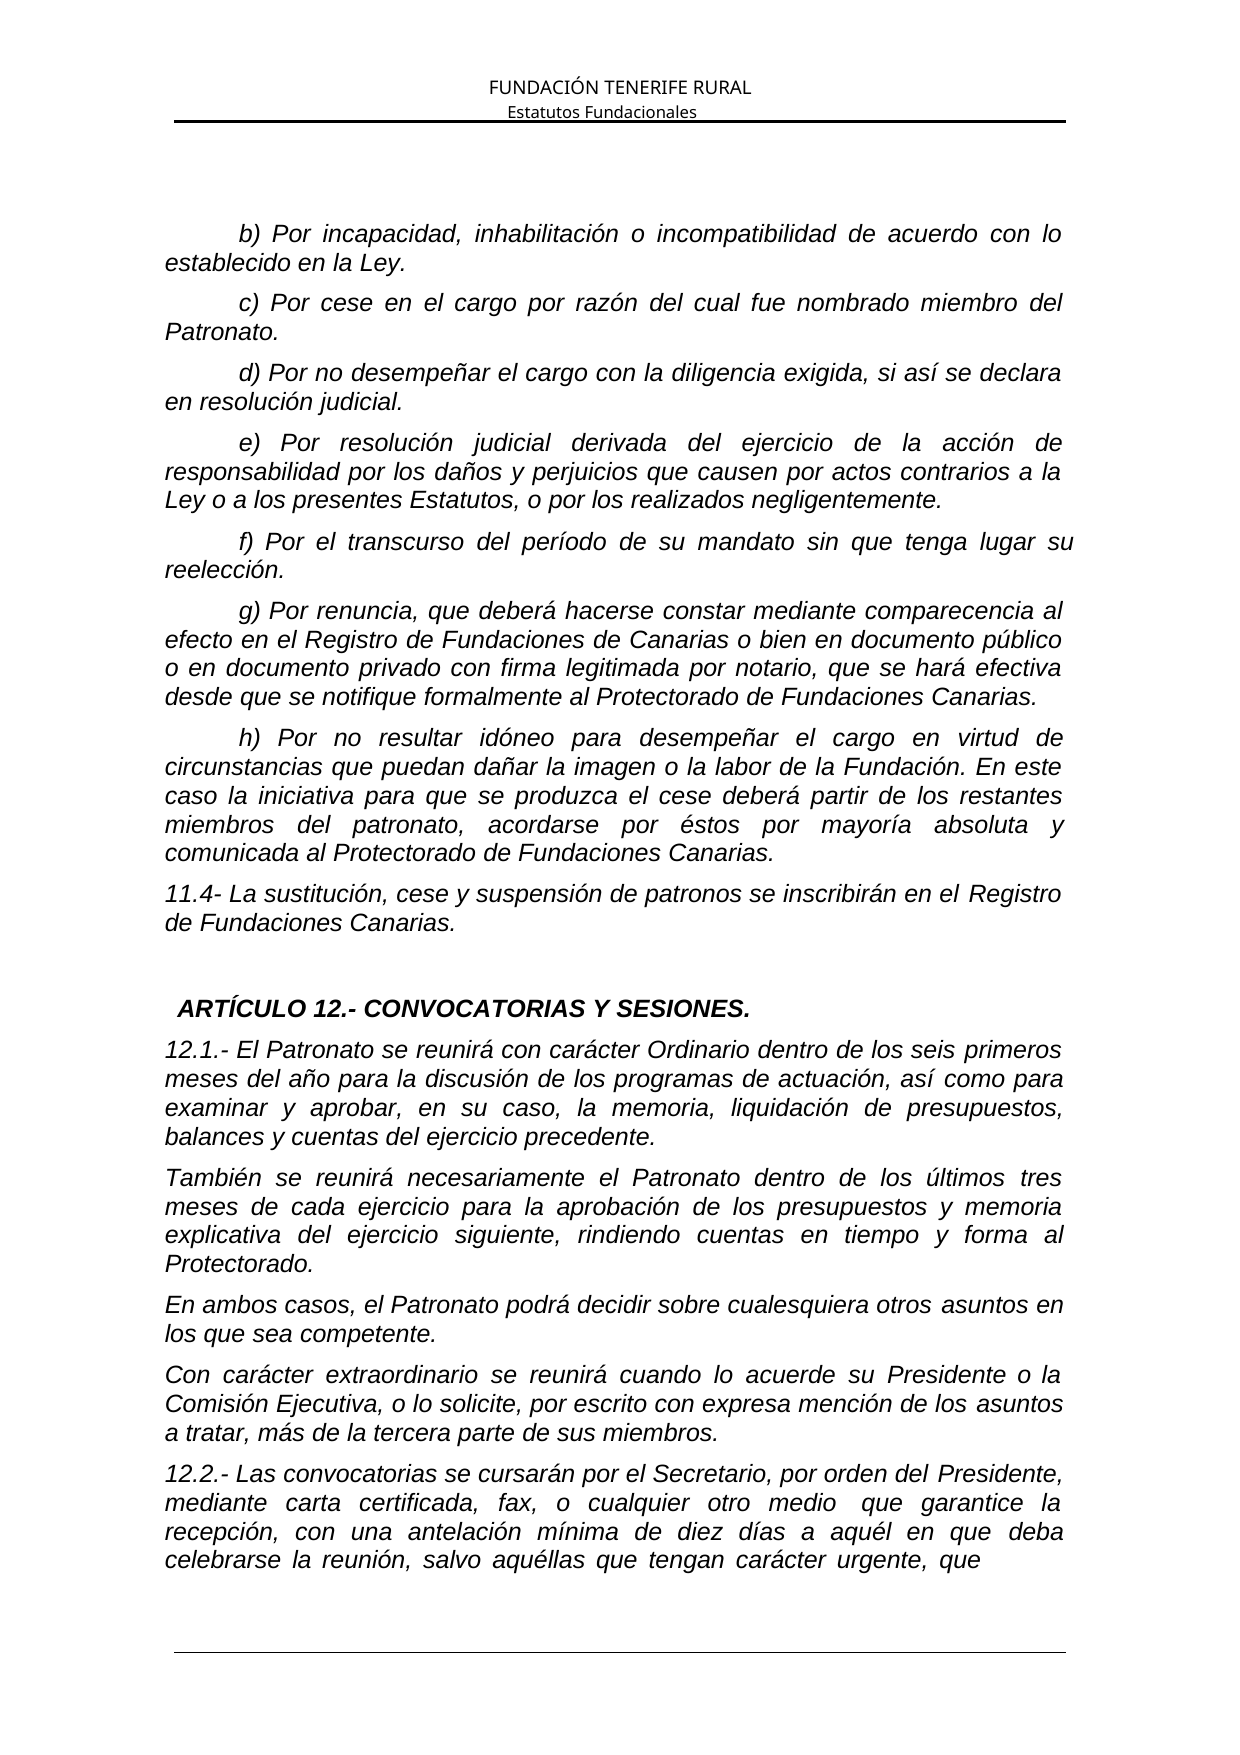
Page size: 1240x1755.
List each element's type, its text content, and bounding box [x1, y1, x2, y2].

list Por renuncia, que deberá hacerse constar mediante comparecencia al efecto en el Registro de Fundaciones de Canarias o bien en documento público o en documento privado con firma legitimada por notario, que se hará efectiva desde que se notifique formalmente al Protectorado de Fundaciones Canarias. [164, 596, 1063, 711]
list Por el transcurso del período de su mandato sin que tenga lugar su reelección. [164, 527, 1075, 584]
list Por no desempeñar el cargo con la diligencia exigida, si así se declara en resolución judicial. [164, 359, 1063, 415]
list Por no resultar idóneo para desempeñar el cargo en virtud de circunstancias que puedan dañar la imagen o la labor de la Fundación. En este caso la iniciativa para que se produzca el cese deberá partir de los restantes miembros del patronato, acordarse por éstos por mayoría absoluta y comunicada al Protectorado de Fundaciones Canarias. [164, 723, 1064, 867]
text También se reunirá necesariamente el Patronato dentro de los últimos tres meses de cada ejercicio para la aprobación de los presupuestos y memoria explicativa del ejercicio siguiente, rindiendo cuentas en tiempo y forma al Protectorado. [164, 1163, 1064, 1278]
list Por resolución judicial derivada del ejercicio de la acción de responsabilidad por los daños y perjuicios que causen por actos contrarios a la Ley o a los presentes Estatutos, o por los realizados negligentemente. [164, 428, 1063, 514]
text 12.1.- El Patronato se reunirá con carácter Ordinario dentro de los seis primeros meses del año para la discusión de los programas de actuación, así como para examinar y aprobar, en su caso, la memoria, liquidación de presupuestos, balances y cuentas del ejercicio precedente. [164, 1036, 1064, 1151]
list Por cese en el cargo por razón del cual fue nombrado miembro del Patronato. [164, 289, 1064, 346]
text En ambos casos, el Patronato podrá decidir sobre cualesquiera otros asuntos en los que sea competente. [164, 1291, 1064, 1348]
text Con carácter extraordinario se reunirá cuando lo acuerde su Presidente o la Comisión Ejecutiva, o lo solicite, por escrito con expresa mención de los asuntos a tratar, más de la tercera parte de sus miembros. [164, 1360, 1064, 1446]
text 12.2.- Las convocatorias se cursarán por el Secretario, por orden del Presidente, mediante carta certificada, fax, o cualquier otro medio que garantice la recepción, con una antelación mínima de diez días a aquél en que deba celebrarse la reunión, salvo aquéllas que tengan carácter urgente, que [164, 1459, 1064, 1574]
text 11.4- La sustitución, cese y suspensión de patronos se inscribirán en el Registro de Fundaciones Canarias. [164, 880, 1064, 937]
list Por incapacidad, inhabilitación o incompatibilidad de acuerdo con lo establecido en la Ley. [164, 220, 1064, 276]
subtitle ARTÍCULO 12.- CONVOCATORIAS Y SESIONES. [177, 994, 1075, 1023]
